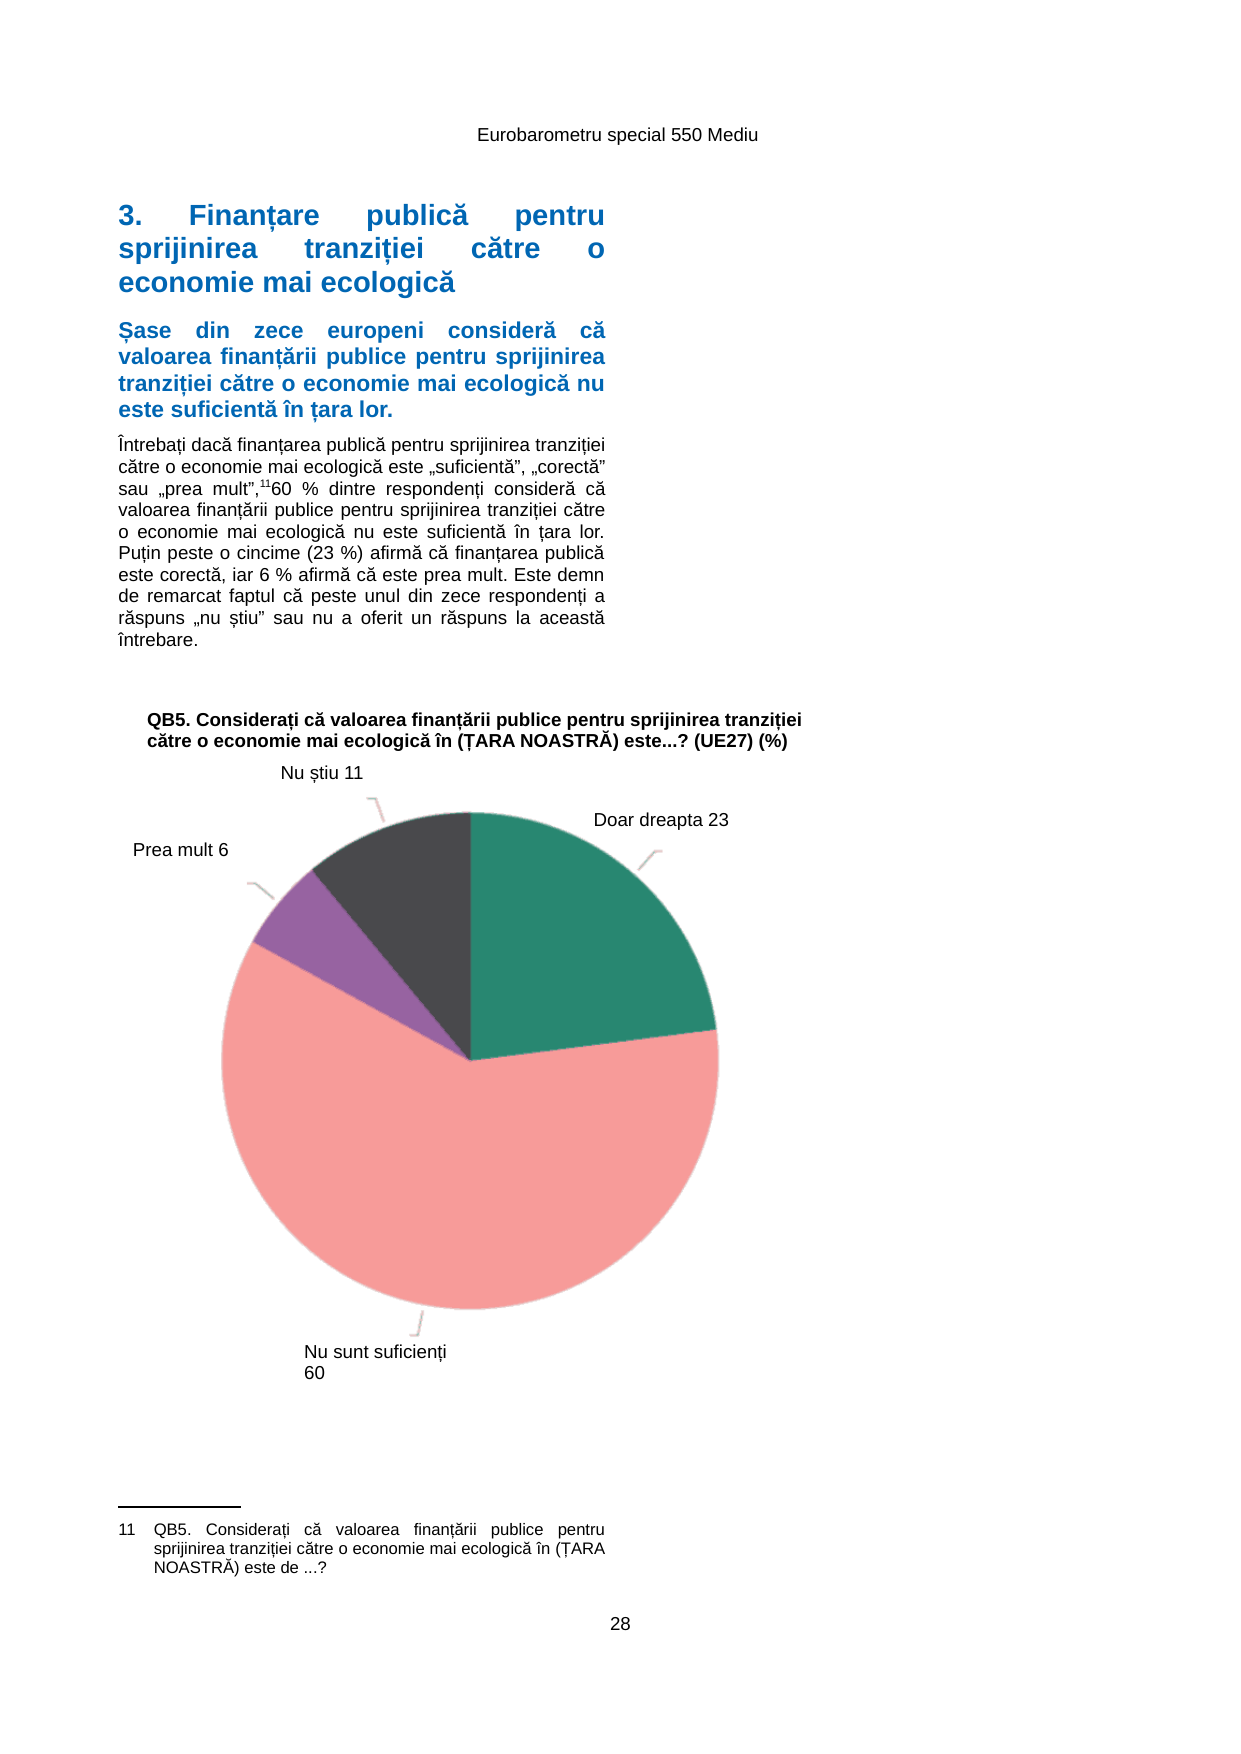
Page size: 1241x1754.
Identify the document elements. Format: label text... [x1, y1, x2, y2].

subtitle 3. Finanțare publică pentru sprijinirea tranziției către o economie mai ecologică [118, 198, 605, 298]
text QB5. Considerați că valoarea finanțării publice pentru sprijinirea tranziției către o economie mai ecologică în (ȚARA NOASTRĂ) este de ...? [118, 1519, 605, 1577]
text Șase din zece europeni consideră că valoarea finanțării publice pentru sprijinirea tranziției către o economie mai ecologică nu este suficientă în țara lor. [118, 317, 605, 422]
picture [218, 782, 727, 1351]
text Întrebați dacă finanțarea publică pentru sprijinirea tranziției către o economie mai ecologică este „suficientă”, „corectă” sau „prea mult”,60 % dintre respondenți consideră că valoarea finanțării publice pentru sprijinirea tranziției către o economie mai ecologică nu este suficientă în țara lor. Puțin peste o cincime (23 %) afirmă că finanțarea publică este corectă, iar 6 % afirmă că este prea mult. Este demn de remarcat faptul că peste unul din zece respondenți a răspuns „nu știu” sau nu a oferit un răspuns la această întrebare. [118, 434, 605, 650]
